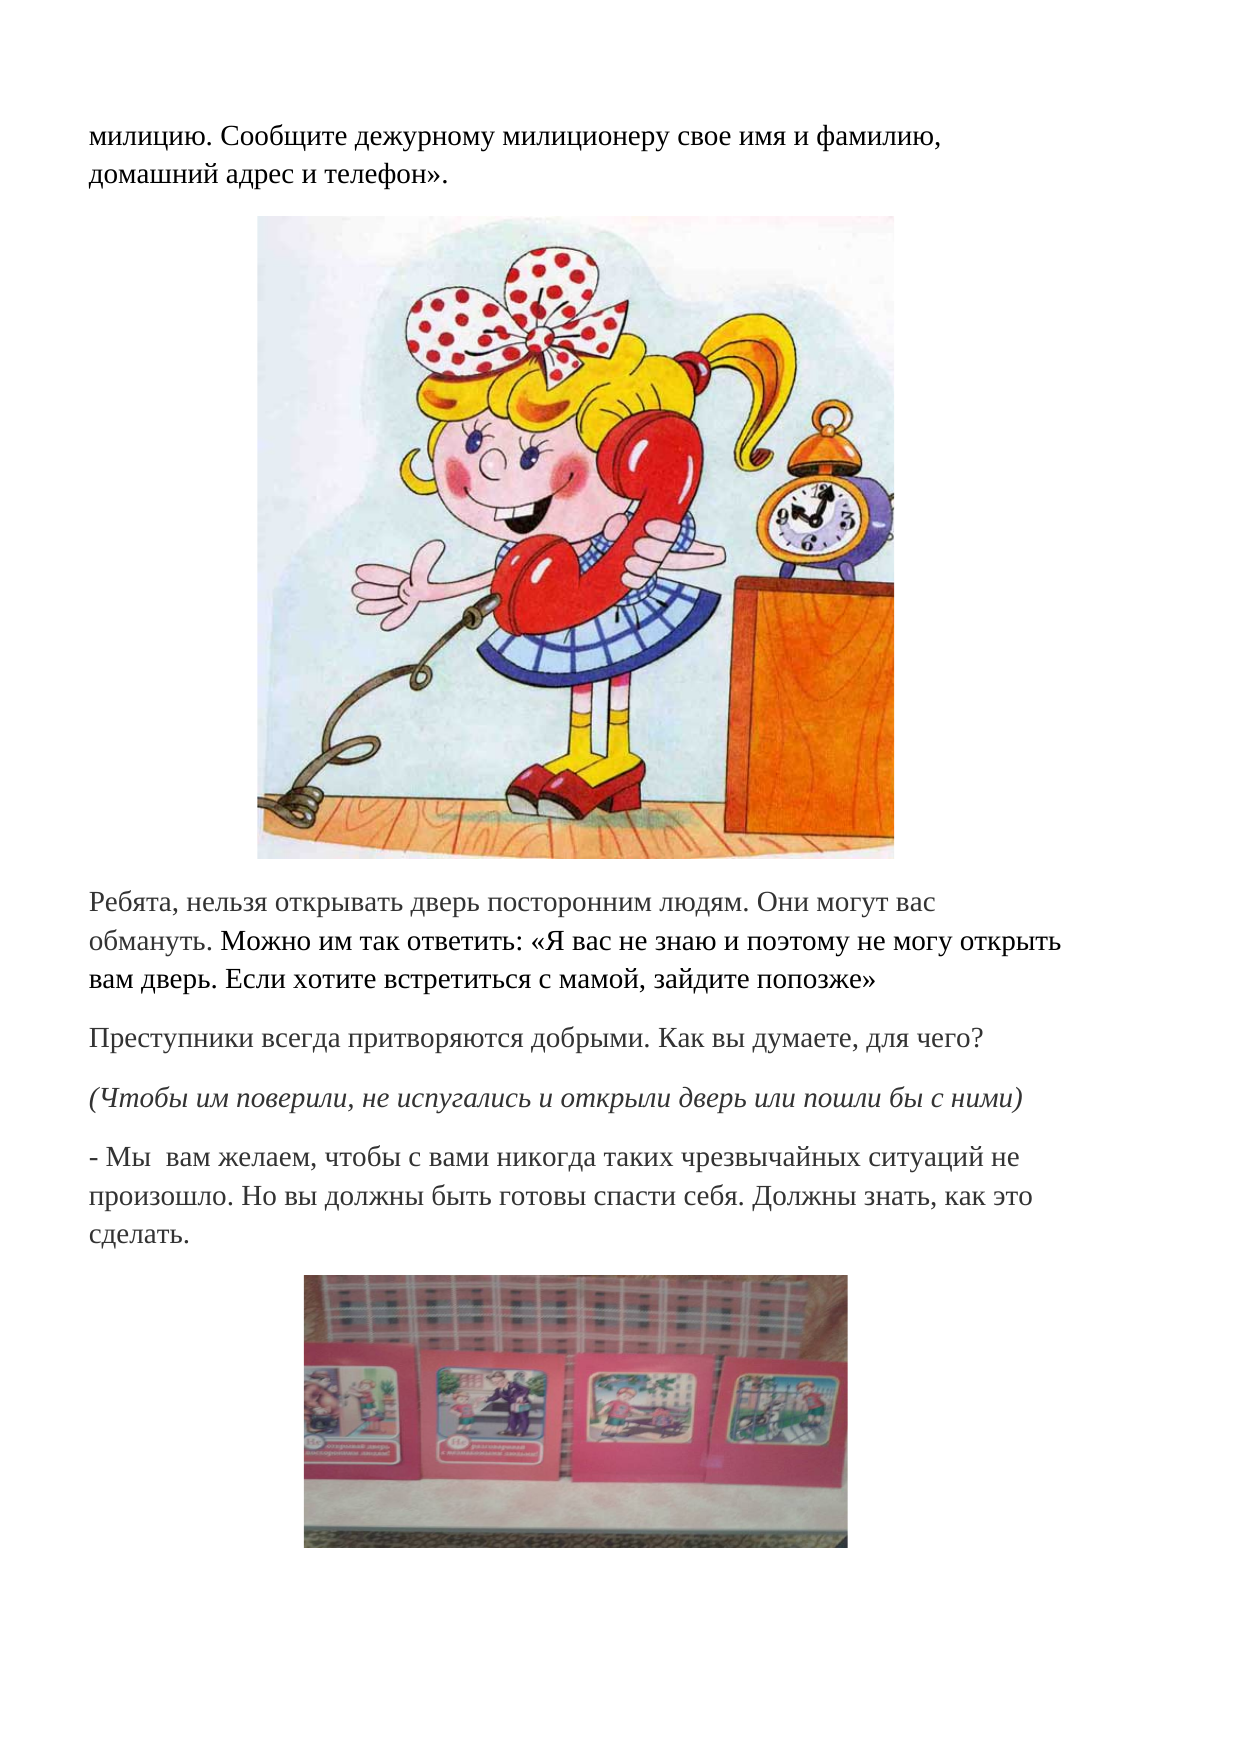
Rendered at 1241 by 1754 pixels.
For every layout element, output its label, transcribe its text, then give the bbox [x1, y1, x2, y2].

text Ребята, нельзя открывать дверь посторонним людям. Они могут вас обмануть. Можно им так ответить: «Я вас не знаю и поэтому не могу открыть вам дверь. Если хотите встретиться с мамой, зайдите попозже» [88, 884, 1063, 995]
text - Мы вам желаем, чтобы с вами никогда таких чрезвычайных ситуаций не произошло. Но вы должны быть готовы спасти себя. Должны знать, как это сделать. [88, 1139, 1063, 1250]
text милицию. Сообщите дежурному милиционеру свое имя и фамилию, домашний адрес и телефон». [88, 118, 1063, 190]
text Преступники всегда притворяются добрыми. Как вы думаете, для чего? [88, 1021, 1063, 1054]
text (Чтобы им поверили, не испугались и открыли дверь или пошли бы с ними) [88, 1080, 1063, 1113]
